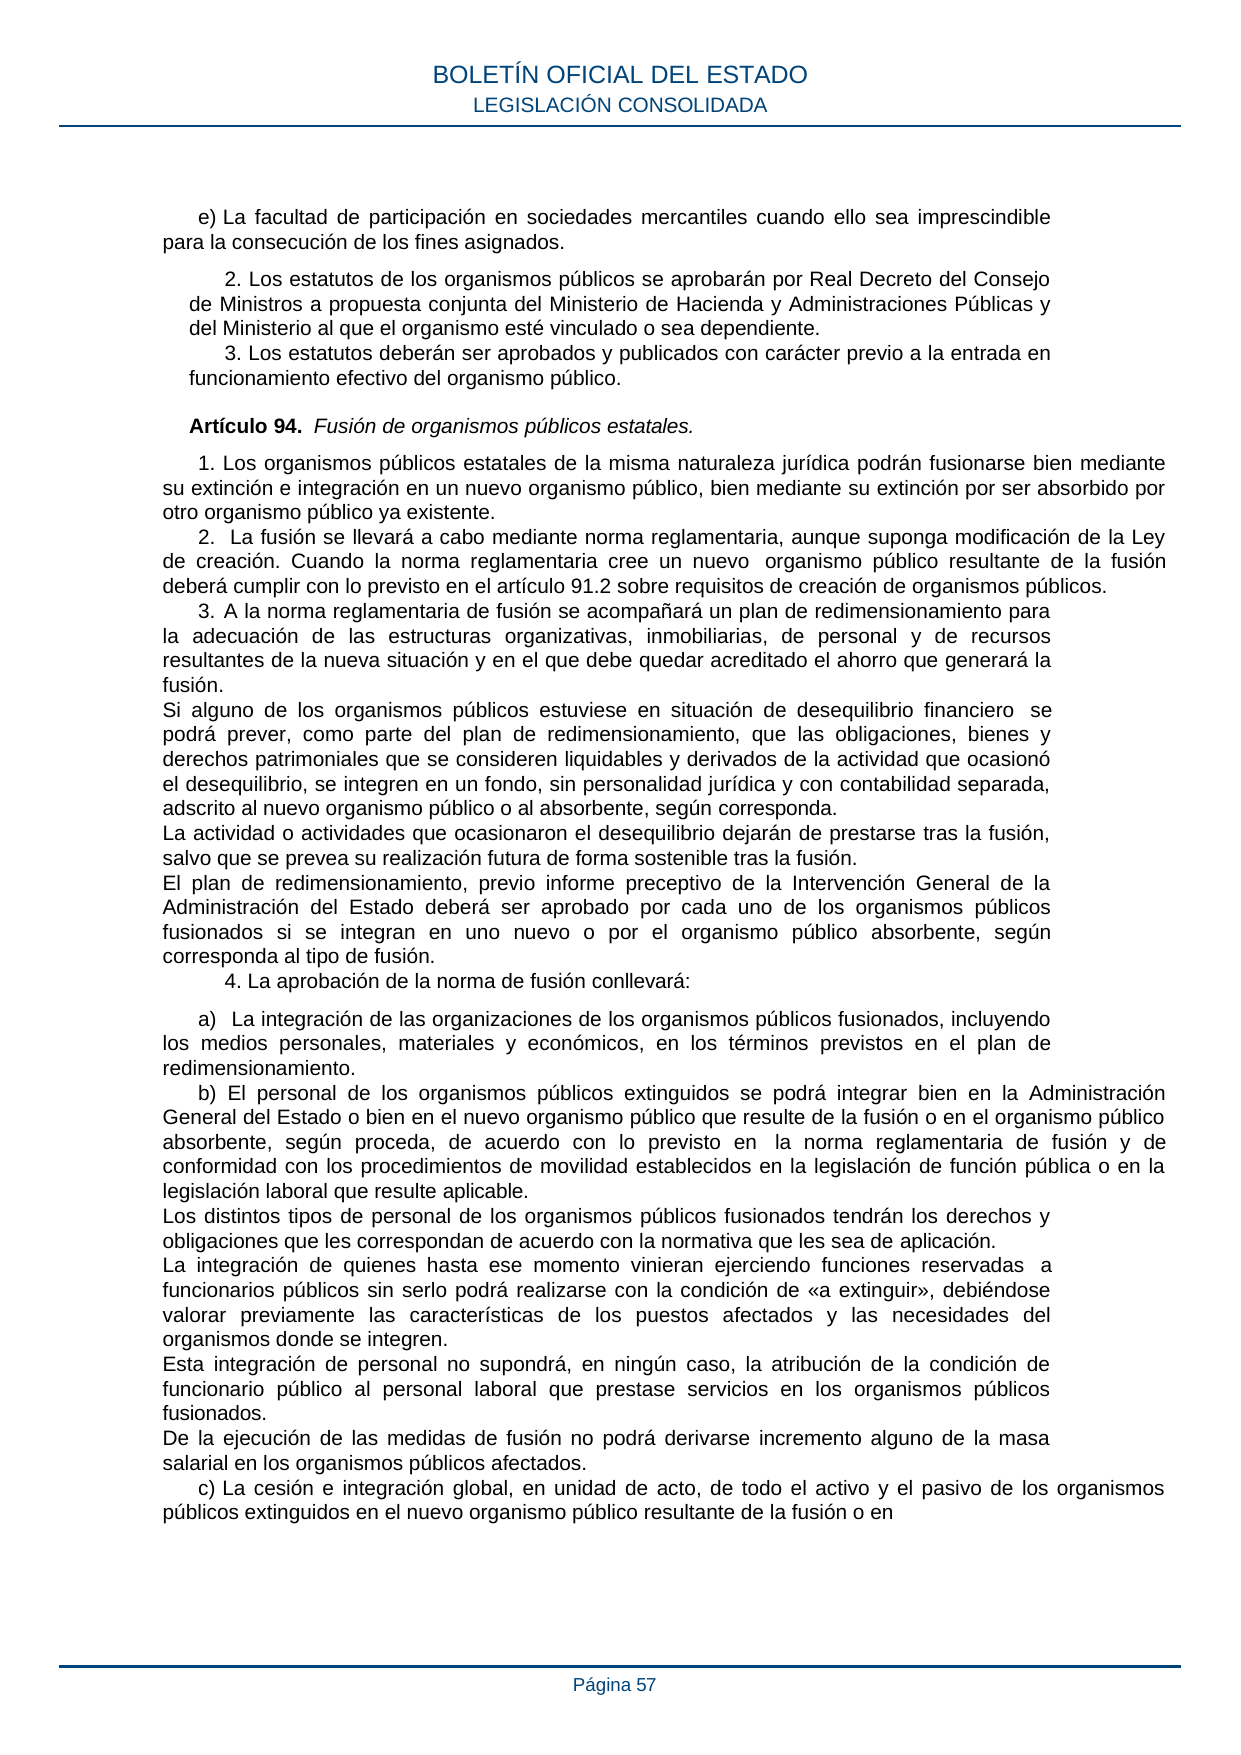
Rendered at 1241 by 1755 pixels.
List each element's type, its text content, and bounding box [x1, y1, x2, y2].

text Artículo 94. Fusión de organismos públicos estatales. [189, 414, 1167, 438]
list Los estatutos de los organismos públicos se aprobarán por Real Decreto del Consejo de Ministros a propuesta conjunta del Ministerio de Hacienda y Administraciones Públicas y del Ministerio al que el organismo esté vinculado o sea dependiente. [189, 267, 1052, 340]
list La cesión e integración global, en unidad de acto, de todo el activo y el pasivo de los organismos públicos extinguidos en el nuevo organismo público resultante de la fusión o en [162, 1475, 1167, 1524]
list A la norma reglamentaria de fusión se acompañará un plan de redimensionamiento para la adecuación de las estructuras organizativas, inmobiliarias, de personal y de recursos resultantes de la nueva situación y en el que debe quedar acreditado el ahorro que generará la fusión. [162, 599, 1052, 697]
text De la ejecución de las medidas de fusión no podrá derivarse incremento alguno de la masa salarial en los organismos públicos afectados. [162, 1426, 1052, 1474]
list El personal de los organismos públicos extinguidos se podrá integrar bien en la Administración General del Estado o bien en el nuevo organismo público que resulte de la fusión o en el organismo público absorbente, según proceda, de acuerdo con lo previsto en la norma reglamentaria de fusión y de conformidad con los procedimientos de movilidad establecidos en la legislación de función pública o en la legislación laboral que resulte aplicable. [162, 1081, 1167, 1203]
text La actividad o actividades que ocasionaron el desequilibrio dejarán de prestarse tras la fusión, salvo que se prevea su realización futura de forma sostenible tras la fusión. [162, 821, 1052, 869]
list La facultad de participación en sociedades mercantiles cuando ello sea imprescindible para la consecución de los fines asignados. [162, 205, 1052, 254]
text Los distintos tipos de personal de los organismos públicos fusionados tendrán los derechos y obligaciones que les correspondan de acuerdo con la normativa que les sea de aplicación. [162, 1204, 1052, 1252]
list La fusión se llevará a cabo mediante norma reglamentaria, aunque suponga modificación de la Ley de creación. Cuando la norma reglamentaria cree un nuevo organismo público resultante de la fusión deberá cumplir con lo previsto en el artículo 91.2 sobre requisitos de creación de organismos públicos. [162, 525, 1167, 598]
list La integración de las organizaciones de los organismos públicos fusionados, incluyendo los medios personales, materiales y económicos, en los términos previstos en el plan de redimensionamiento. [162, 1006, 1052, 1079]
text La integración de quienes hasta ese momento vinieran ejerciendo funciones reservadas a funcionarios públicos sin serlo podrá realizarse con la condición de «a extinguir», debiéndose valorar previamente las características de los puestos afectados y las necesidades del organismos donde se integren. [162, 1253, 1052, 1351]
text Si alguno de los organismos públicos estuviese en situación de desequilibrio financiero se podrá prever, como parte del plan de redimensionamiento, que las obligaciones, bienes y derechos patrimoniales que se consideren liquidables y derivados de la actividad que ocasionó el desequilibrio, se integren en un fondo, sin personalidad jurídica y con contabilidad separada, adscrito al nuevo organismo público o al absorbente, según corresponda. [162, 698, 1052, 820]
list Los organismos públicos estatales de la misma naturaleza jurídica podrán fusionarse bien mediante su extinción e integración en un nuevo organismo público, bien mediante su extinción por ser absorbido por otro organismo público ya existente. [162, 451, 1167, 524]
text Esta integración de personal no supondrá, en ningún caso, la atribución de la condición de funcionario público al personal laboral que prestase servicios en los organismos públicos fusionados. [162, 1352, 1052, 1425]
list Los estatutos deberán ser aprobados y publicados con carácter previo a la entrada en funcionamiento efectivo del organismo público. [189, 341, 1052, 389]
text El plan de redimensionamiento, previo informe preceptivo de la Intervención General de la Administración del Estado deberá ser aprobado por cada uno de los organismos públicos fusionados si se integran en uno nuevo o por el organismo público absorbente, según corresponda al tipo de fusión. [162, 870, 1052, 968]
list La aprobación de la norma de fusión conllevará: [224, 969, 1167, 993]
